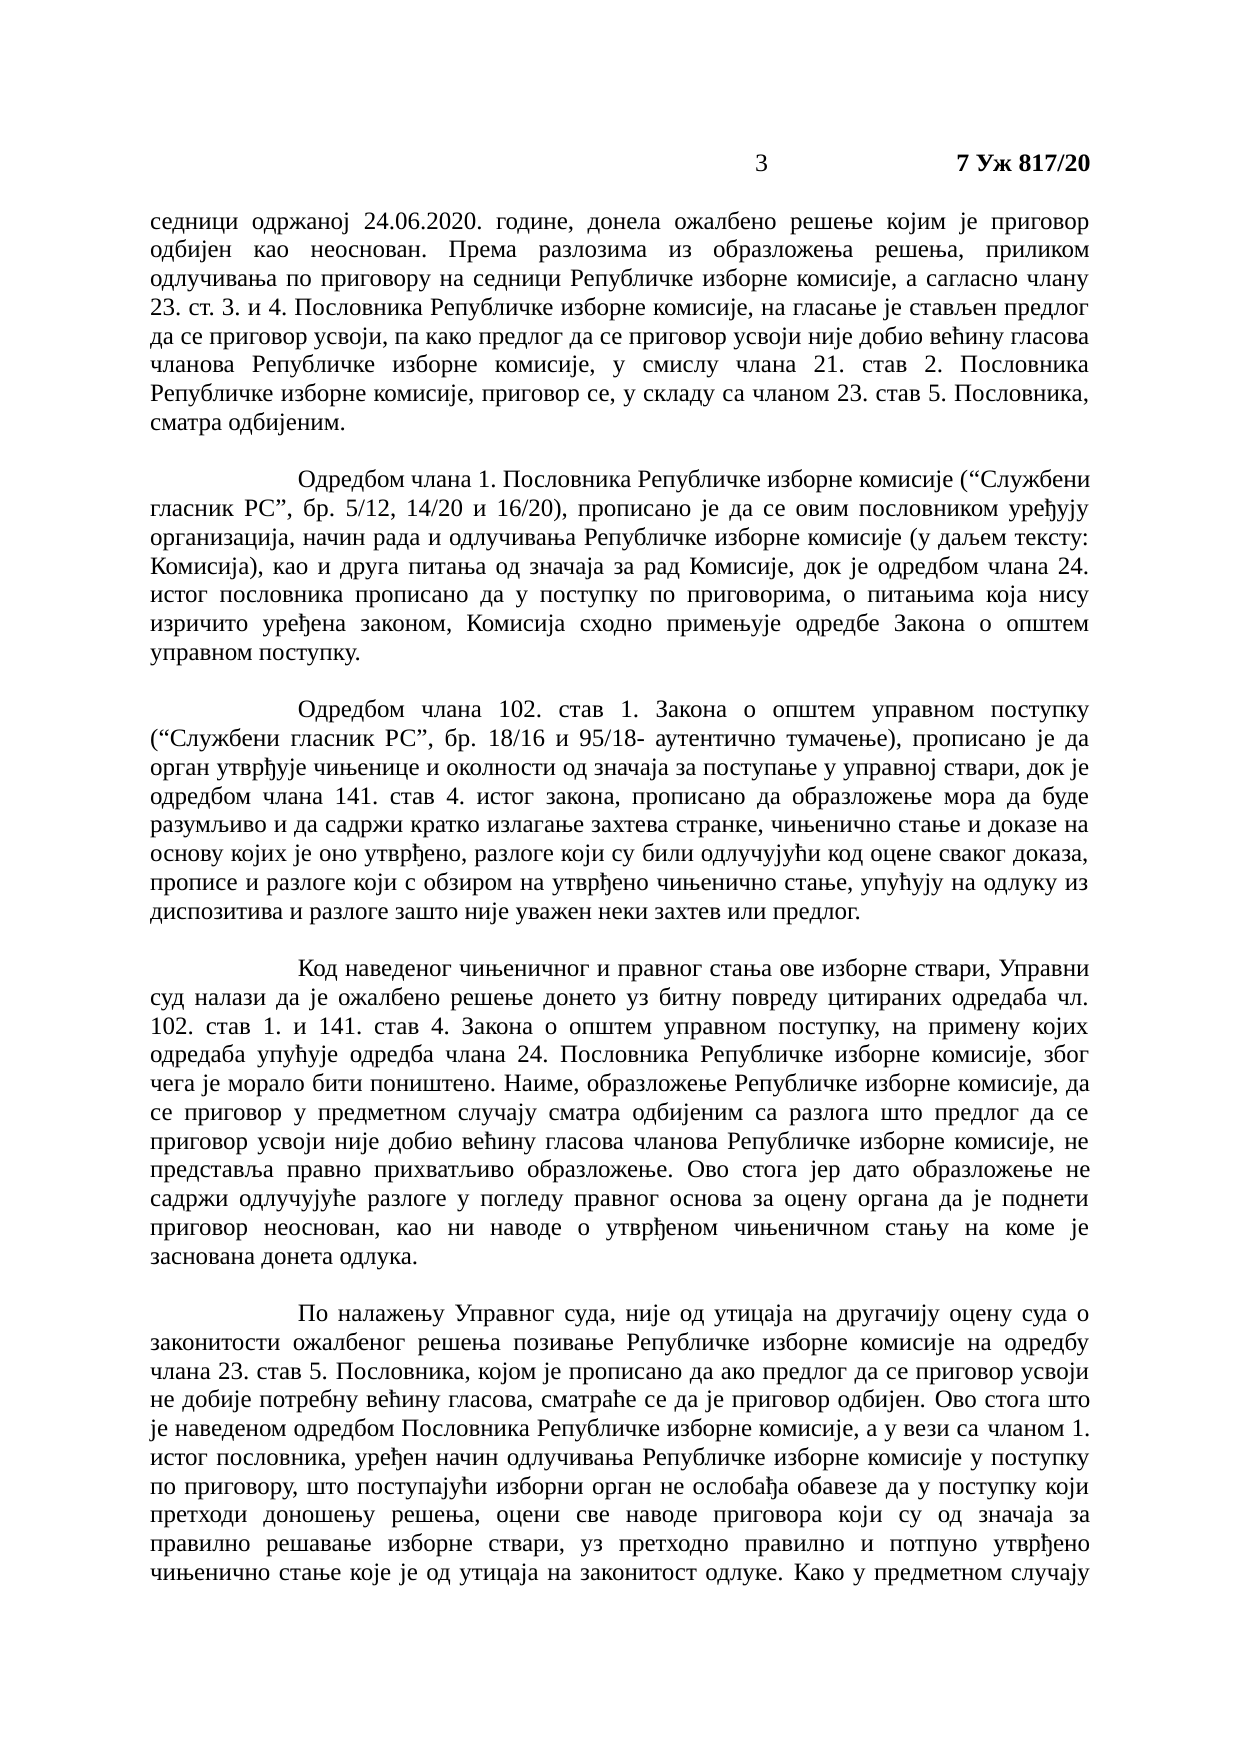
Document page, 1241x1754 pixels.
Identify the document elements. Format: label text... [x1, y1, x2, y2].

text Одредбом члана 1. Пословника Републичке изборне комисије (“Службени гласник РС”, бр. 5/12, 14/20 и 16/20), прописано је да се овим пословником уређују организација, начин рада и одлучивања Републичке изборне комисије (у даљем тексту: Комисија), као и друга питања од значаја за рад Комисије, док је одредбом члана 24. истог пословника прописано да у поступку по приговорима, о питањима која нису изричито уређена законом, Комисија сходно примењује одредбе Закона о општем управном поступку. [150, 464, 1090, 666]
text Одредбом члана 102. став 1. Закона о општем управном поступку (“Службени гласник РС”, бр. 18/16 и 95/18- аутентично тумачење), прописано је да орган утврђује чињенице и околности од значаја за поступање у управној ствари, док је одредбом члана 141. став 4. истог закона, прописано да образложење мора да буде разумљиво и да садржи кратко излагање захтева странке, чињенично стање и доказе на основу којих је оно утврђено, разлоге који су били одлучујући код оцене сваког доказа, прописе и разлоге који с обзиром на утврђено чињенично стање, упућују на одлуку из диспозитива и разлоге зашто није уважен неки захтев или предлог. [150, 694, 1090, 924]
text По налажењу Управног суда, није од утицаја на другачију оцену суда о законитости ожалбеног решења позивање Републичке изборне комисије на одредбу члана 23. став 5. Пословника, којом је прописано да ако предлог да се приговор усвоји не добије потребну већину гласова, сматраће се да је приговор одбијен. Ово стога што је наведеном одредбом Пословника Републичке изборне комисије, а у вези са чланом 1. истог пословника, уређен начин одлучивања Републичке изборне комисије у поступку по приговору, што поступајући изборни орган не ослобађа обавезе да у поступку који претходи доношењу решења, оцени све наводе приговора који су од значаја за правилно решавање изборне ствари, уз претходно правилно и потпуно утврђено чињенично стање које је од утицаја на законитост одлуке. Како у предметном случају [150, 1298, 1090, 1586]
text Код наведеног чињеничног и правног стања ове изборне ствари, Управни суд налази да је ожалбено решење донето уз битну повреду цитираних одредаба чл. 102. став 1. и 141. став 4. Закона о општем управном поступку, на примену којих одредаба упућује одредба члана 24. Пословника Републичке изборне комисије, због чега је морало бити поништено. Наиме, образложење Републичке изборне комисије, да се приговор у предметном случају сматра одбијеним са разлога што предлог да се приговор усвоји није добио већину гласова чланова Републичке изборне комисије, не представља правно прихватљиво образложење. Ово стога јер дато образложење не садржи одлучујуће разлоге у погледу правног основа за оцену органа да је поднети приговор неоснован, као ни наводе о утврђеном чињеничном стању на коме је заснована донета одлука. [150, 953, 1090, 1269]
text седници одржаној 24.06.2020. године, донела ожалбено решење којим је приговор одбијен као неоснован. Према разлозима из образложења решења, приликом одлучивања по приговору на седници Републичке изборне комисије, а сагласно члану 23. ст. 3. и 4. Пословника Републичке изборне комисије, на гласање је стављен предлог да се приговор усвоји, па како предлог да се приговор усвоји није добио већину гласова чланова Републичке изборне комисије, у смислу члана 21. став 2. Пословника Републичке изборне комисије, приговор се, у складу са чланом 23. став 5. Пословника, сматра одбијеним. [150, 206, 1090, 436]
